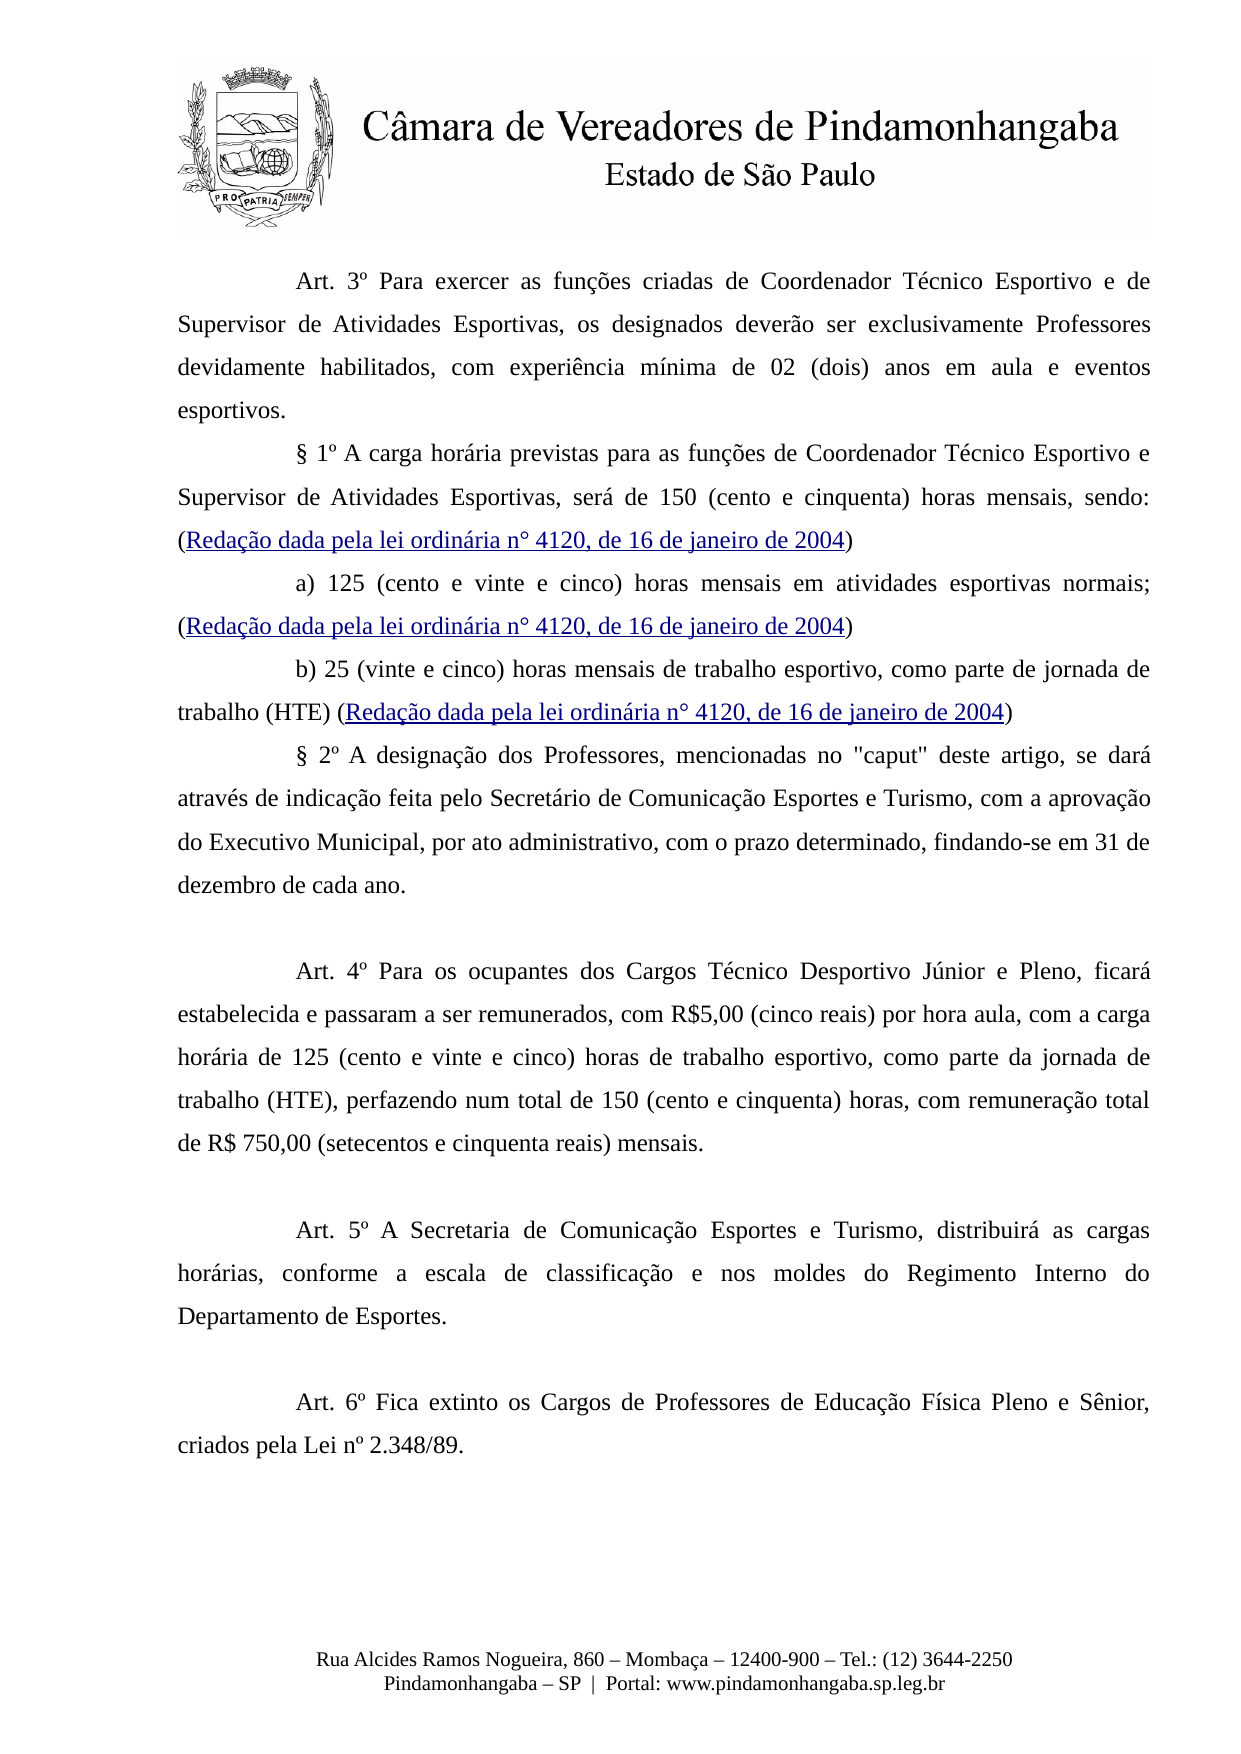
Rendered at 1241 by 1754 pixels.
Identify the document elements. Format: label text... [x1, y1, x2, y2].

text Art. 5º A Secretaria de Comunicação Esportes e Turismo, distribuirá as cargas horárias, conforme a escala de classificação e nos moldes do Regimento Interno do Departamento de Esportes. [177, 1215, 1152, 1330]
picture [177, 59, 1152, 236]
text Art. 3º Para exercer as funções criadas de Coordenador Técnico Esportivo e de Supervisor de Atividades Esportivas, os designados deverão ser exclusivamente Professores devidamente habilitados, com experiência mínima de 02 (dois) anos em aula e eventos esportivos. [177, 266, 1152, 424]
text Art. 4º Para os ocupantes dos Cargos Técnico Desportivo Júnior e Pleno, ficará estabelecida e passaram a ser remunerados, com R$5,00 (cinco reais) por hora aula, com a carga horária de 125 (cento e vinte e cinco) horas de trabalho esportivo, como parte da jornada de trabalho (HTE), perfazendo num total de 150 (cento e cinquenta) horas, com remuneração total de R$ 750,00 (setecentos e cinquenta reais) mensais. [177, 956, 1152, 1157]
text § 2º A designação dos Professores, mencionadas no "caput" deste artigo, se dará através de indicação feita pelo Secretário de Comunicação Esportes e Turismo, com a aprovação do Executivo Municipal, por ato administrativo, com o prazo determinado, findando-se em 31 de dezembro de cada ano. [177, 740, 1152, 898]
text a) 125 (cento e vinte e cinco) horas mensais em atividades esportivas normais; (Redação dada pela lei ordinária n° 4120, de 16 de janeiro de 2004) [177, 568, 1152, 640]
text b) 25 (vinte e cinco) horas mensais de trabalho esportivo, como parte de jornada de trabalho (HTE) (Redação dada pela lei ordinária n° 4120, de 16 de janeiro de 2004) [177, 654, 1152, 726]
text § 1º A carga horária previstas para as funções de Coordenador Técnico Esportivo e Supervisor de Atividades Esportivas, será de 150 (cento e cinquenta) horas mensais, sendo: (Redação dada pela lei ordinária n° 4120, de 16 de janeiro de 2004) [177, 438, 1152, 553]
text Art. 6º Fica extinto os Cargos de Professores de Educação Física Pleno e Sênior, criados pela Lei nº 2.348/89. [177, 1387, 1152, 1459]
